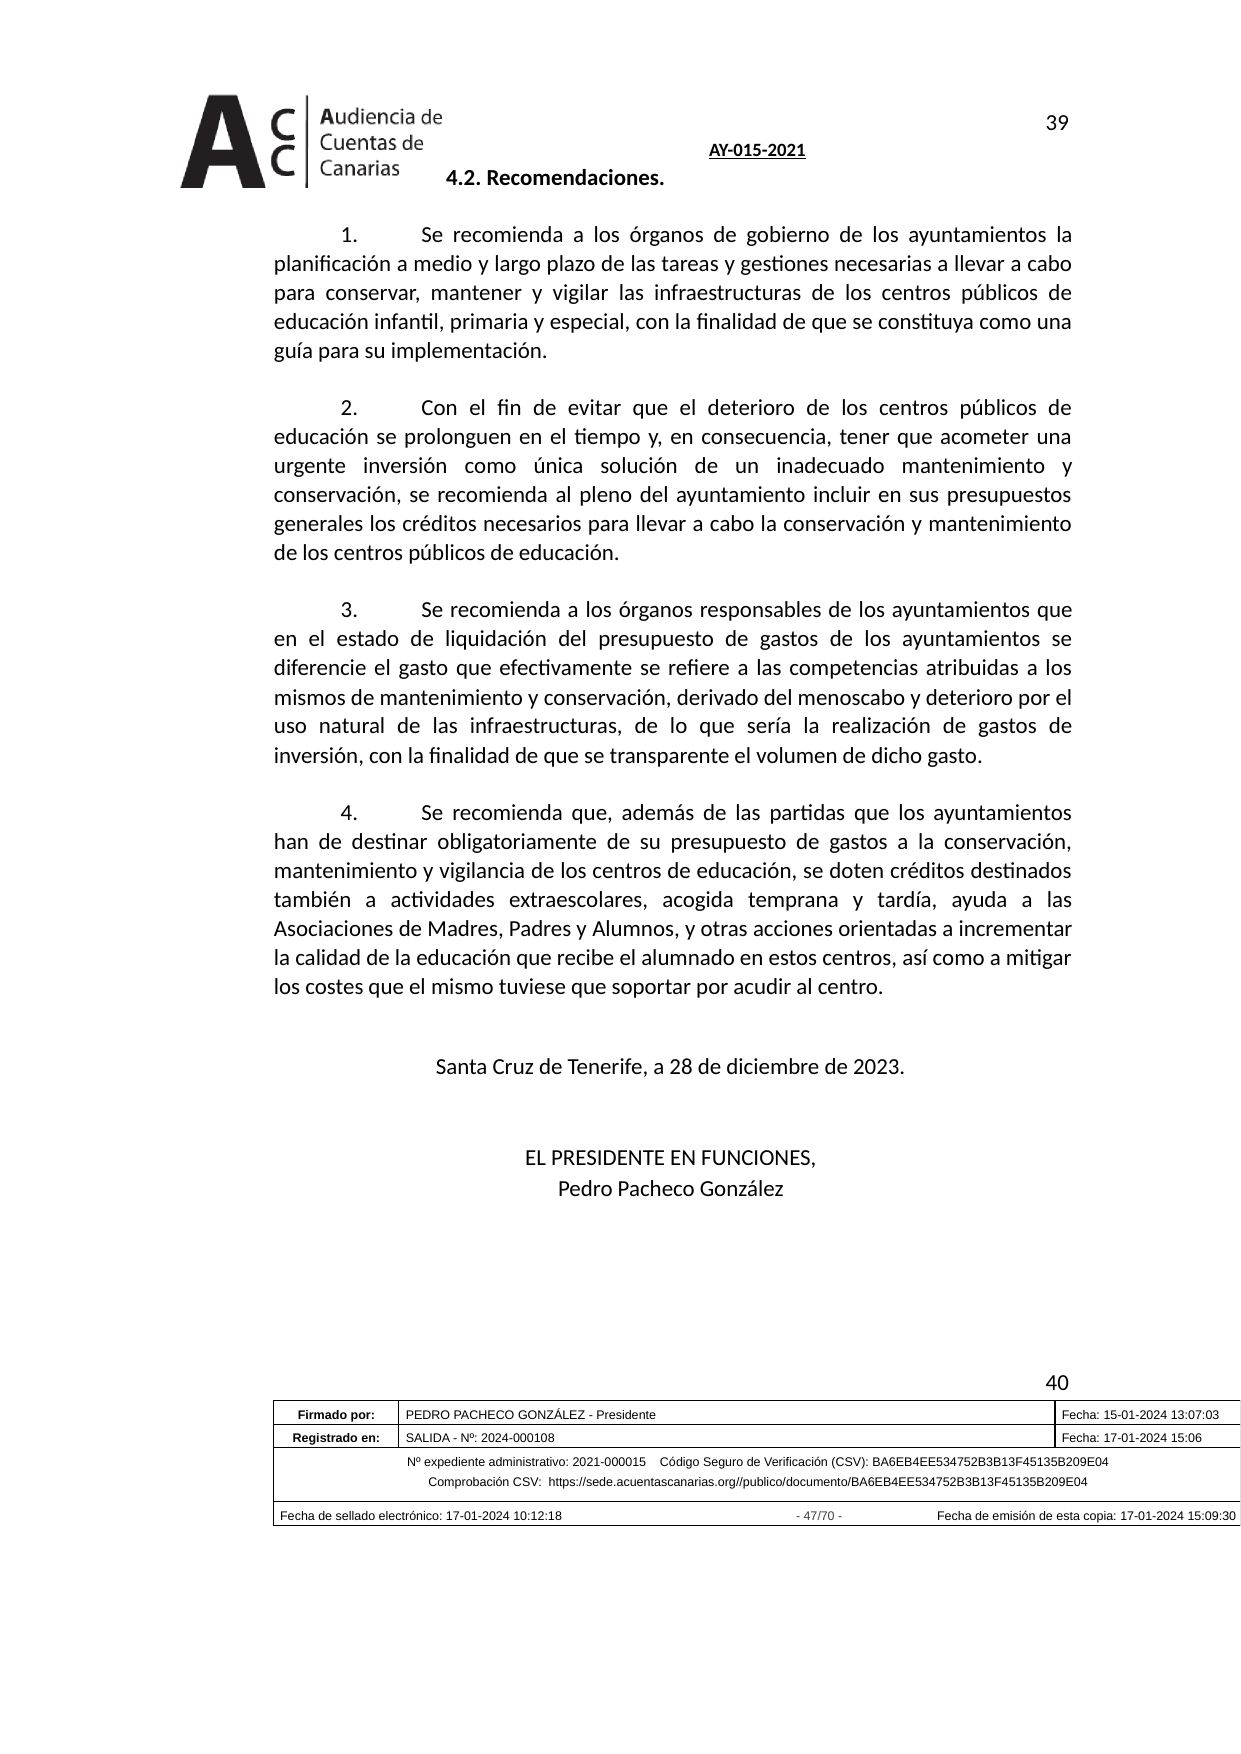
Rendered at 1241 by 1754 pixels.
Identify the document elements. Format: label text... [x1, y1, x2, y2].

list Con el fin de evitar que el deterioro de los centros públicos de educación se prolonguen en el tiempo y, en consecuencia, tener que acometer una urgente inversión como única solución de un inadecuado mantenimiento y conservación, se recomienda al pleno del ayuntamiento incluir en sus presupuestos generales los créditos necesarios para llevar a cabo la conservación y mantenimiento de los centros públicos de educación. [274, 393, 1073, 566]
text 39 [446, 108, 1074, 136]
text Santa Cruz de Tenerife, a 28 de diciembre de 2023. [274, 1052, 1073, 1081]
text 4.2. Recomendaciones. [273, 163, 1073, 191]
list Se recomienda a los órganos de gobierno de los ayuntamientos la planificación a medio y largo plazo de las tareas y gestiones necesarias a llevar a cabo para conservar, mantener y vigilar las infraestructuras de los centros públicos de educación infantil, primaria y especial, con la finalidad de que se constituya como una guía para su implementación. [274, 220, 1073, 364]
text Pedro Pacheco González [274, 1174, 1073, 1202]
text EL PRESIDENTE EN FUNCIONES, [274, 1143, 1073, 1171]
subtitle AY-015-2021 [446, 138, 1073, 161]
list Se recomienda que, además de las partidas que los ayuntamientos han de destinar obligatoriamente de su presupuesto de gastos a la conservación, mantenimiento y vigilancia de los centros de educación, se doten créditos destinados también a actividades extraescolares, acogida temprana y tardía, ayuda a las Asociaciones de Madres, Padres y Alumnos, y otras acciones orientadas a incrementar la calidad de la educación que recibe el alumnado en estos centros, así como a mitigar los costes que el mismo tuviese que soportar por acudir al centro. [274, 798, 1073, 1000]
list Se recomienda a los órganos responsables de los ayuntamientos que en el estado de liquidación del presupuesto de gastos de los ayuntamientos se diferencie el gasto que efectivamente se refiere a las competencias atribuidas a los mismos de mantenimiento y conservación, derivado del menoscabo y deterioro por el uso natural de las infraestructuras, de lo que sería la realización de gastos de inversión, con la finalidad de que se transparente el volumen de dicho gasto. [274, 595, 1073, 769]
text 40 [274, 1368, 1074, 1396]
